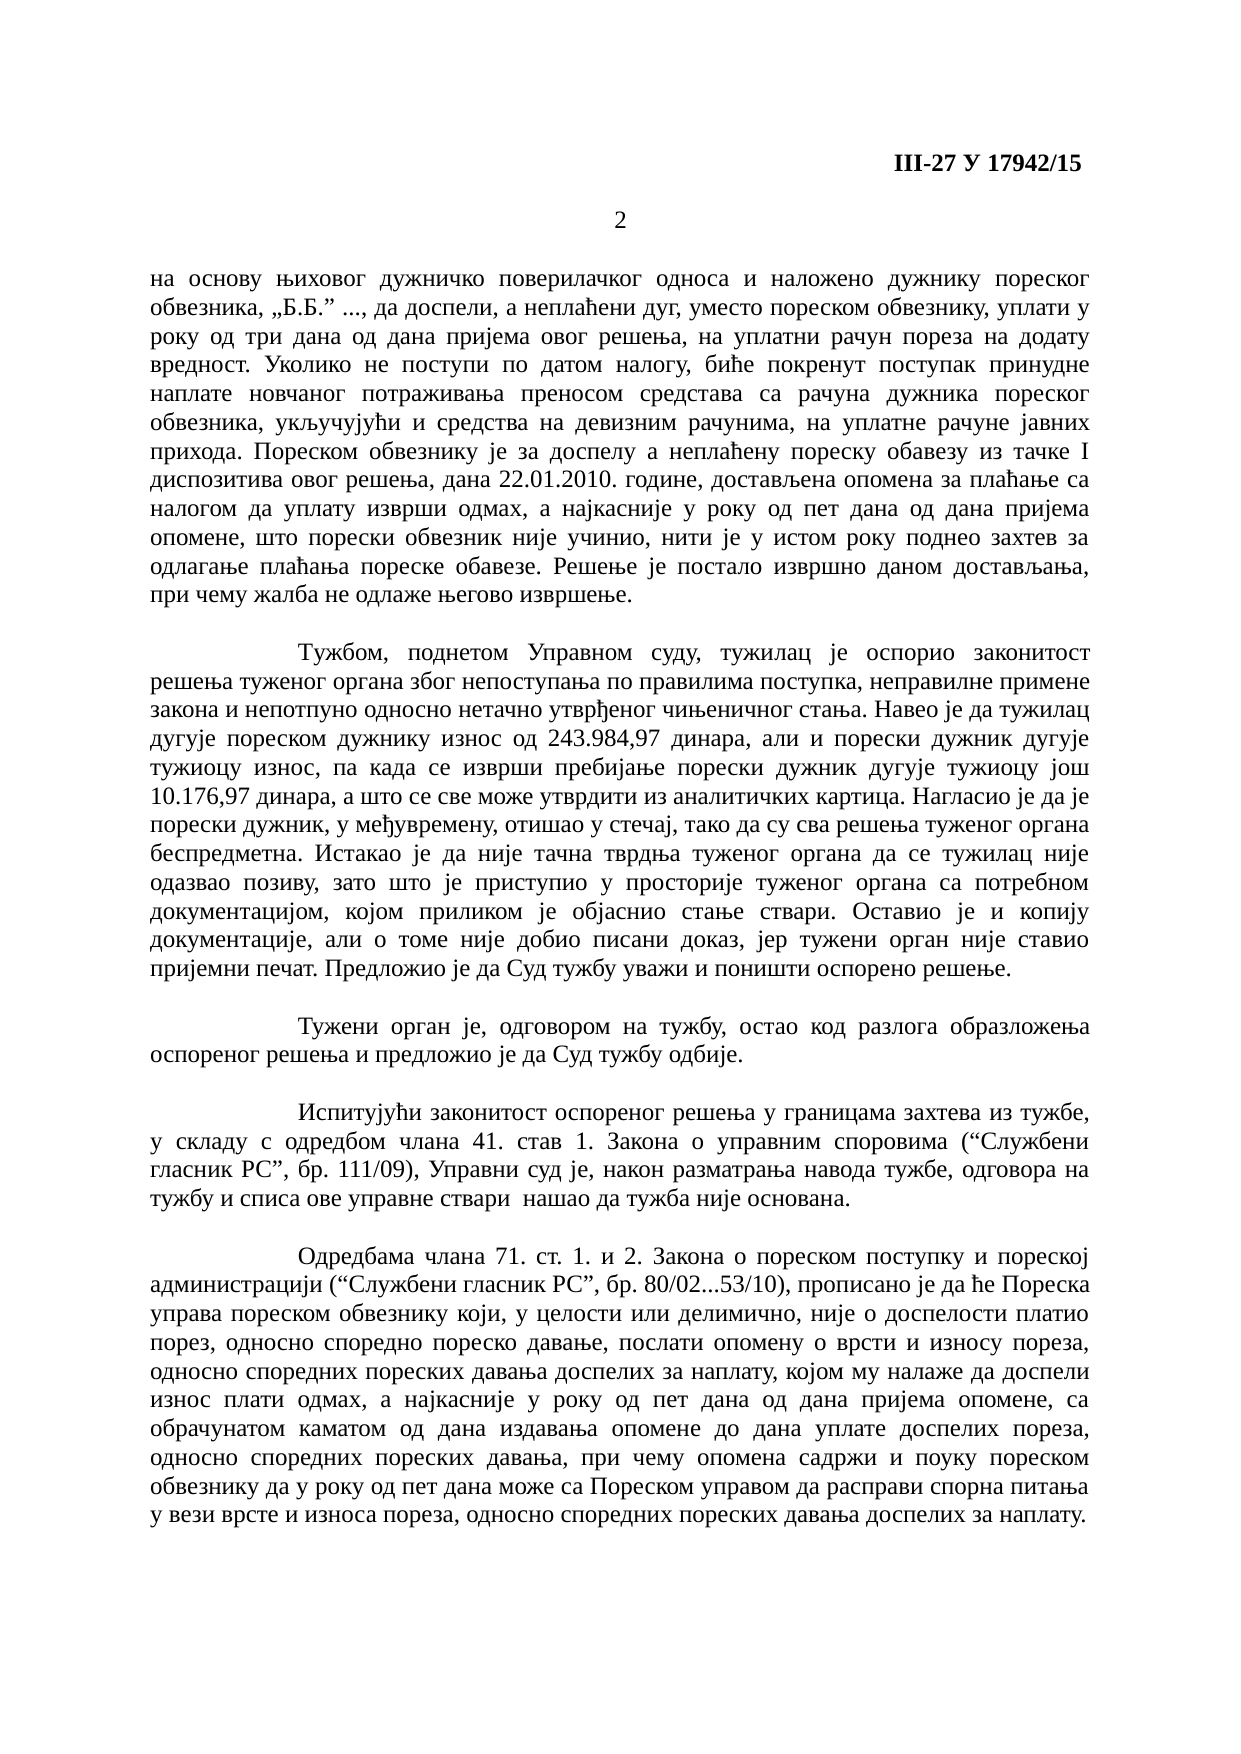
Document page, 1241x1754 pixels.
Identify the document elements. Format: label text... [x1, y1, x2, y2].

text Тужбом, поднетом Управном суду, тужилац је оспорио законитост решења туженог органа због непоступања по правилима поступка, неправилне примене закона и непотпуно односно нетачно утврђеног чињеничног стања. Навео је да тужилац дугује пореском дужнику износ од 243.984,97 динара, али и порески дужник дугује тужиоцу износ, па када се изврши пребијање порески дужник дугује тужиоцу још 10.176,97 динара, а што се све може утврдити из аналитичких картица. Нагласио је да је порески дужник, у међувремену, отишао у стечај, тако да су сва решења туженог органа беспредметна. Истакао је да није тачна тврдња туженог органа да се тужилац није одазвао позиву, зато што је приступио у просторије туженог органа са потребном документацијом, којом приликом је објаснио стање ствари. Оставио је и копију документације, али о томе није добио писани доказ, јер тужени орган није ставио пријемни печат. Предложио је да Суд тужбу уважи и поништи оспорено решење. [150, 637, 1091, 982]
text Испитујући законитост оспореног решења у границама захтева из тужбе, у складу с одредбом члана 41. став 1. Закона о управним споровима (“Службени гласник РС”, бр. 111/09), Управни суд је, након разматрања навода тужбе, одговора на тужбу и списа ове управне ствари нашао да тужба није основана. [150, 1097, 1091, 1212]
text Тужени орган је, одговором на тужбу, остао код разлога образложења оспореног решења и предложио је да Суд тужбу одбије. [150, 1011, 1091, 1068]
text на основу њиховог дужничко поверилачког односа и наложено дужнику пореског обвезника, „Б.Б.” ..., да доспели, а неплаћени дуг, уместо пореском обвезнику, уплати у року од три дана од дана пријема овог решења, на уплатни рачун пореза на додату вредност. Уколико не поступи по датом налогу, биће покренут поступак принудне наплате новчаног потраживања преносом средстава са рачуна дужника пореског обвезника, укључујући и средства на девизним рачунима, на уплатне рачуне јавних прихода. Пореском обвезнику је за доспелу а неплаћену пореску обавезу из тачке I диспозитива овог решења, дана 22.01.2010. године, достављена опомена за плаћање са налогом да уплату изврши одмах, а најкасније у року од пет дана од дана пријема опомене, што порески обвезник није учинио, нити је у истом року поднео захтев за одлагање плаћања пореске обавезе. Решење је постало извршно даном достављања, при чему жалба не одлаже његово извршење. [150, 263, 1091, 608]
text Одредбама члана 71. ст. 1. и 2. Закона о пореском поступку и пореској администрацији (“Службени гласник РС”, бр. 80/02...53/10), прописано је да ће Пореска управа пореском обвезнику који, у целости или делимично, није о доспелости платио порез, односно споредно пореско давање, послати опомену о врсти и износу пореза, односно споредних пореских давања доспелих за наплату, којом му налаже да доспели износ плати одмах, а најкасније у року од пет дана од дана пријема опомене, са обрачунатом каматом од дана издавања опомене до дана уплате доспелих пореза, односно споредних пореских давања, при чему опомена садржи и поуку пореском обвезнику да у року од пет дана може са Пореском управом да расправи спорна питања у вези врсте и износа пореза, односно споредних пореских давања доспелих за наплату. [150, 1241, 1091, 1528]
